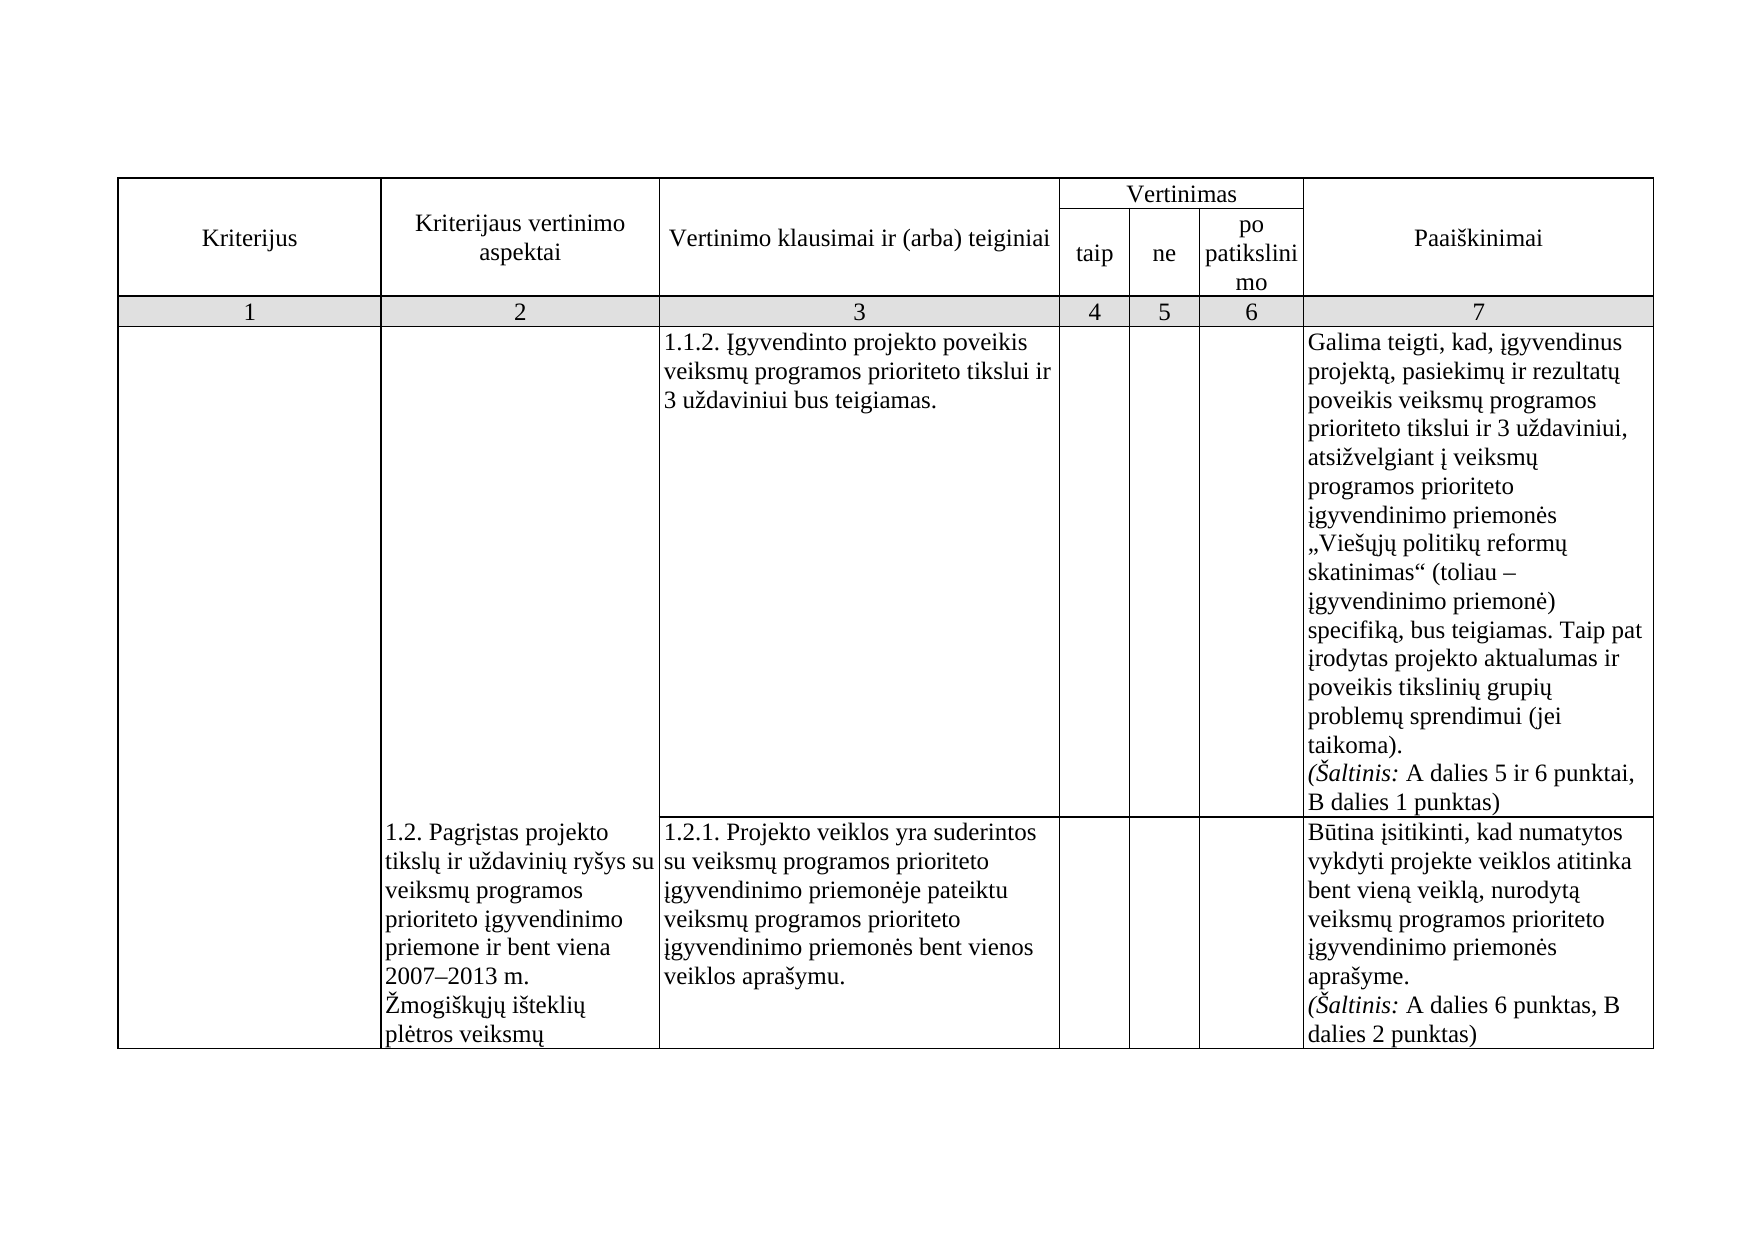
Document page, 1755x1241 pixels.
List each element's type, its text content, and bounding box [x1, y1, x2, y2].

table_cell Būtina įsitikinti, kad numatytos vykdyti projekte veiklos atitinka bent vieną veiklą, nurodytą veiksmų programos prioriteto įgyvendinimo priemonės aprašyme. (Šaltinis: A dalies 6 punktas, B dalies 2 punktas) [1304, 818, 1653, 1047]
table_cell 3 [660, 297, 1059, 326]
table_cell 4 [1060, 297, 1129, 326]
table_header Paaiškinimai [1304, 179, 1653, 295]
table_cell [1200, 327, 1303, 816]
table_header Vertinimo klausimai ir (arba) teiginiai [660, 179, 1059, 295]
table_cell Galima teigti, kad, įgyvendinus projektą, pasiekimų ir rezultatų poveikis veiksmų programos prioriteto tikslui ir 3 uždaviniui, atsižvelgiant į veiksmų programos prioriteto įgyvendinimo priemonės „Viešųjų politikų reformų skatinimas“ (toliau – įgyvendinimo priemonė) specifiką, bus teigiamas. Taip pat įrodytas projekto aktualumas ir poveikis tikslinių grupių problemų sprendimui (jei taikoma). (Šaltinis: A dalies 5 ir 6 punktai, B dalies 1 punktas) [1304, 327, 1653, 816]
table_header Kriterijus [119, 179, 380, 295]
table_cell ne [1130, 209, 1199, 295]
table_header Vertinimas [1060, 179, 1303, 207]
table_cell [1060, 818, 1129, 1047]
table_cell [382, 327, 659, 816]
table_cell 5 [1130, 297, 1199, 326]
table_cell 6 [1200, 297, 1303, 326]
table_cell po patikslinimo [1200, 209, 1303, 295]
table_cell 1 [119, 297, 380, 326]
table_cell taip [1060, 209, 1129, 295]
table_cell [1060, 327, 1129, 816]
table_cell 1.2. Pagrįstas projekto tikslų ir uždavinių ryšys su veiksmų programos prioriteto įgyvendinimo priemone ir bent viena 2007–2013 m. Žmogiškųjų išteklių plėtros veiksmų [382, 816, 659, 1047]
table_cell 2 [382, 297, 659, 326]
table_cell [1200, 818, 1303, 1047]
table_cell 7 [1304, 297, 1653, 326]
table_cell [119, 327, 380, 1047]
table_header Kriterijaus vertinimo aspektai [382, 179, 659, 295]
table_cell [1130, 818, 1199, 1047]
table_cell 1.2.1. Projekto veiklos yra suderintos su veiksmų programos prioriteto įgyvendinimo priemonėje pateiktu veiksmų programos prioriteto įgyvendinimo priemonės bent vienos veiklos aprašymu. [660, 818, 1059, 1047]
table_cell 1.1.2. Įgyvendinto projekto poveikis veiksmų programos prioriteto tikslui ir 3 uždaviniui bus teigiamas. [660, 327, 1059, 816]
table_cell [1130, 327, 1199, 816]
